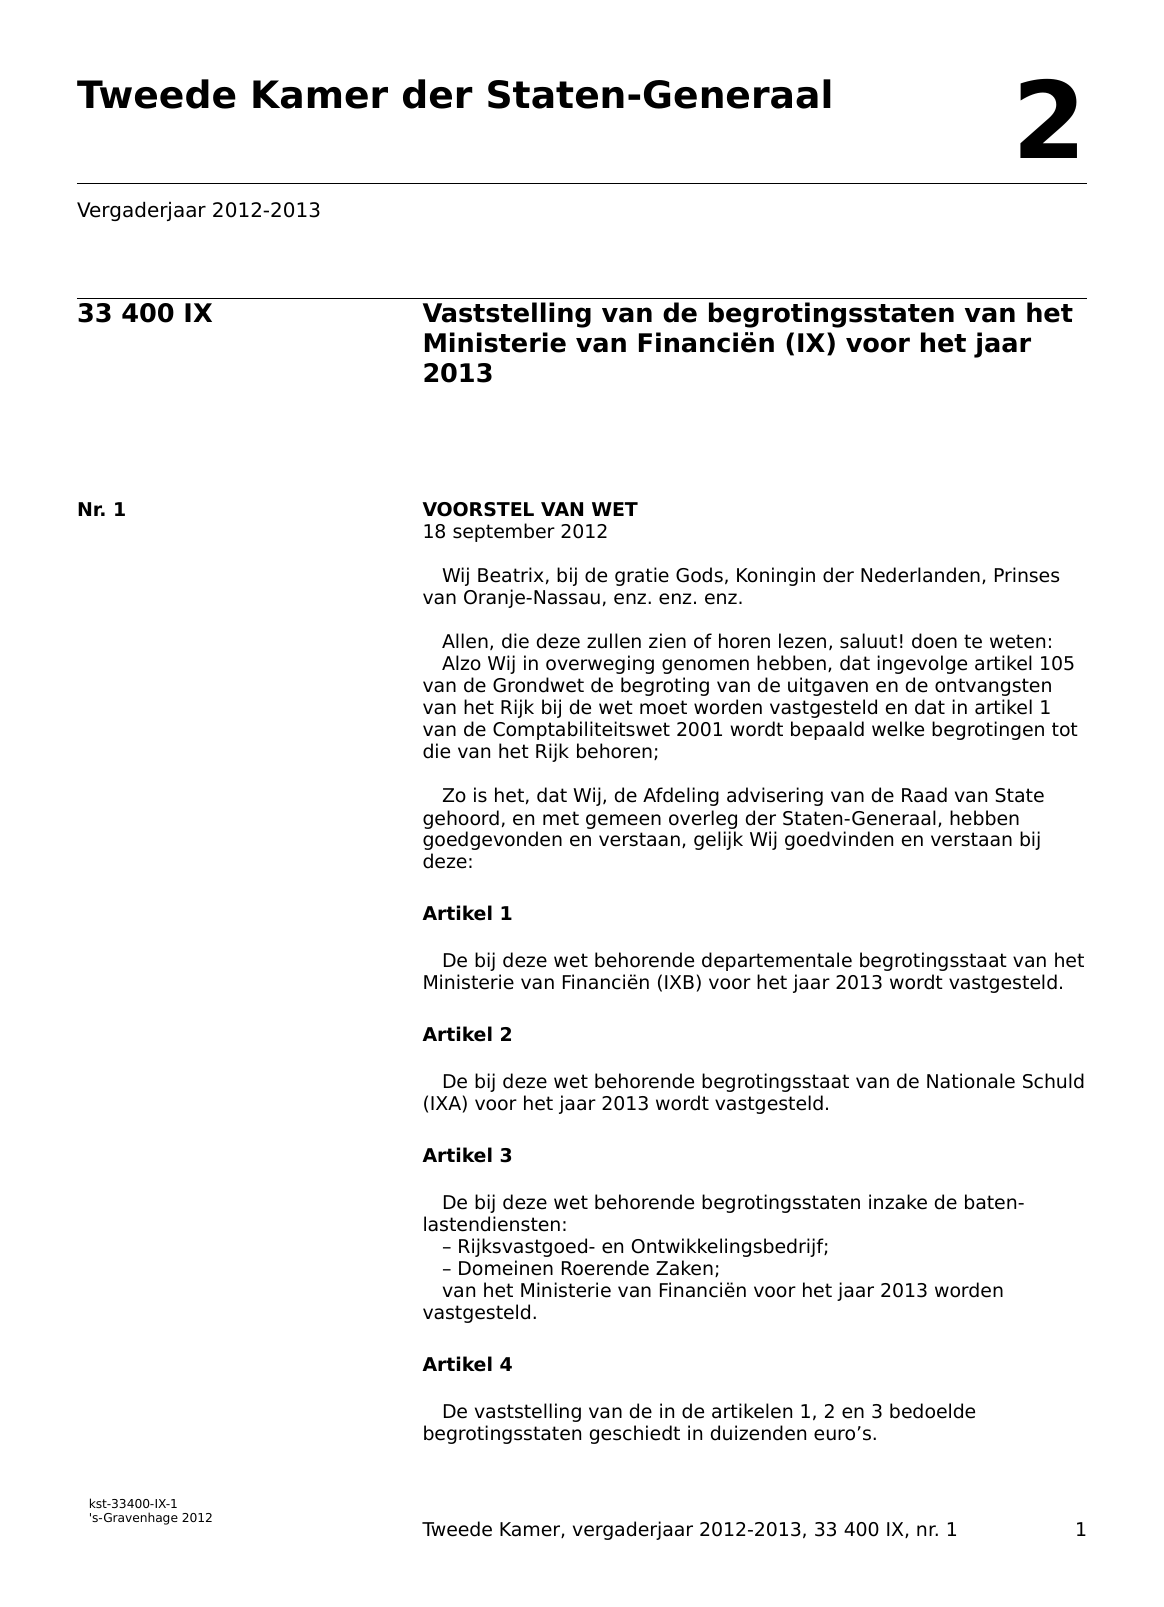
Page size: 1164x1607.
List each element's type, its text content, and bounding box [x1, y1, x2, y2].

text Wij Beatrix, bij de gratie Gods, Koningin der Nederlanden, Prinses van Oranje-Nassau, enz. enz. enz. [422, 565, 1087, 609]
text kst-33400-IX-1 [88, 1497, 323, 1511]
table_cell Vergaderjaar 2012-2013 [77, 184, 1087, 298]
text 18 september 2012 [422, 521, 1087, 543]
text – Domeinen Roerende Zaken; [422, 1258, 1087, 1280]
text De bij deze wet behorende begrotingsstaat van de Nationale Schuld (IXA) voor het jaar 2013 wordt vastgesteld. [422, 1071, 1087, 1115]
subtitle Nr. 1 VOORSTEL VAN WET [77, 499, 1087, 521]
text Allen, die deze zullen zien of horen lezen, saluut! doen te weten: [422, 631, 1087, 653]
table_header 2 [886, 59, 1087, 183]
text 's-Gravenhage 2012 [88, 1511, 323, 1525]
subtitle Artikel 3 [422, 1145, 1087, 1167]
text De vaststelling van de in de artikelen 1, 2 en 3 bedoelde begrotingsstaten geschiedt in duizenden euro’s. [422, 1401, 1087, 1445]
subtitle Artikel 1 [422, 903, 1087, 925]
subtitle Artikel 2 [422, 1024, 1087, 1046]
text Zo is het, dat Wij, de Afdeling advisering van de Raad van State gehoord, en met gemeen overleg der Staten-Generaal, hebben goedgevonden en verstaan, gelijk Wij goedvinden en verstaan bij deze: [422, 785, 1087, 873]
text – Rijksvastgoed- en Ontwikkelingsbedrijf; [422, 1236, 1087, 1258]
subtitle Artikel 4 [422, 1354, 1087, 1376]
text Alzo Wij in overweging genomen hebben, dat ingevolge artikel 105 van de Grondwet de begroting van de uitgaven en de ontvangsten van het Rijk bij de wet moet worden vastgesteld en dat in artikel 1 van de Comptabiliteitswet 2001 wordt bepaald welke begrotingen tot die van het Rijk behoren; [422, 653, 1087, 763]
subtitle 33 400 IX Vaststelling van de begrotingsstaten van het Ministerie van Financiën (IX) voor het jaar 2013 [77, 299, 1087, 388]
table_header Tweede Kamer der Staten-Generaal [77, 59, 886, 183]
text De bij deze wet behorende begrotingsstaten inzake de baten-lastendiensten: [422, 1192, 1087, 1236]
text De bij deze wet behorende departementale begrotingsstaat van het Ministerie van Financiën (IXB) voor het jaar 2013 wordt vastgesteld. [422, 950, 1087, 994]
text van het Ministerie van Financiën voor het jaar 2013 worden vastgesteld. [422, 1280, 1087, 1324]
